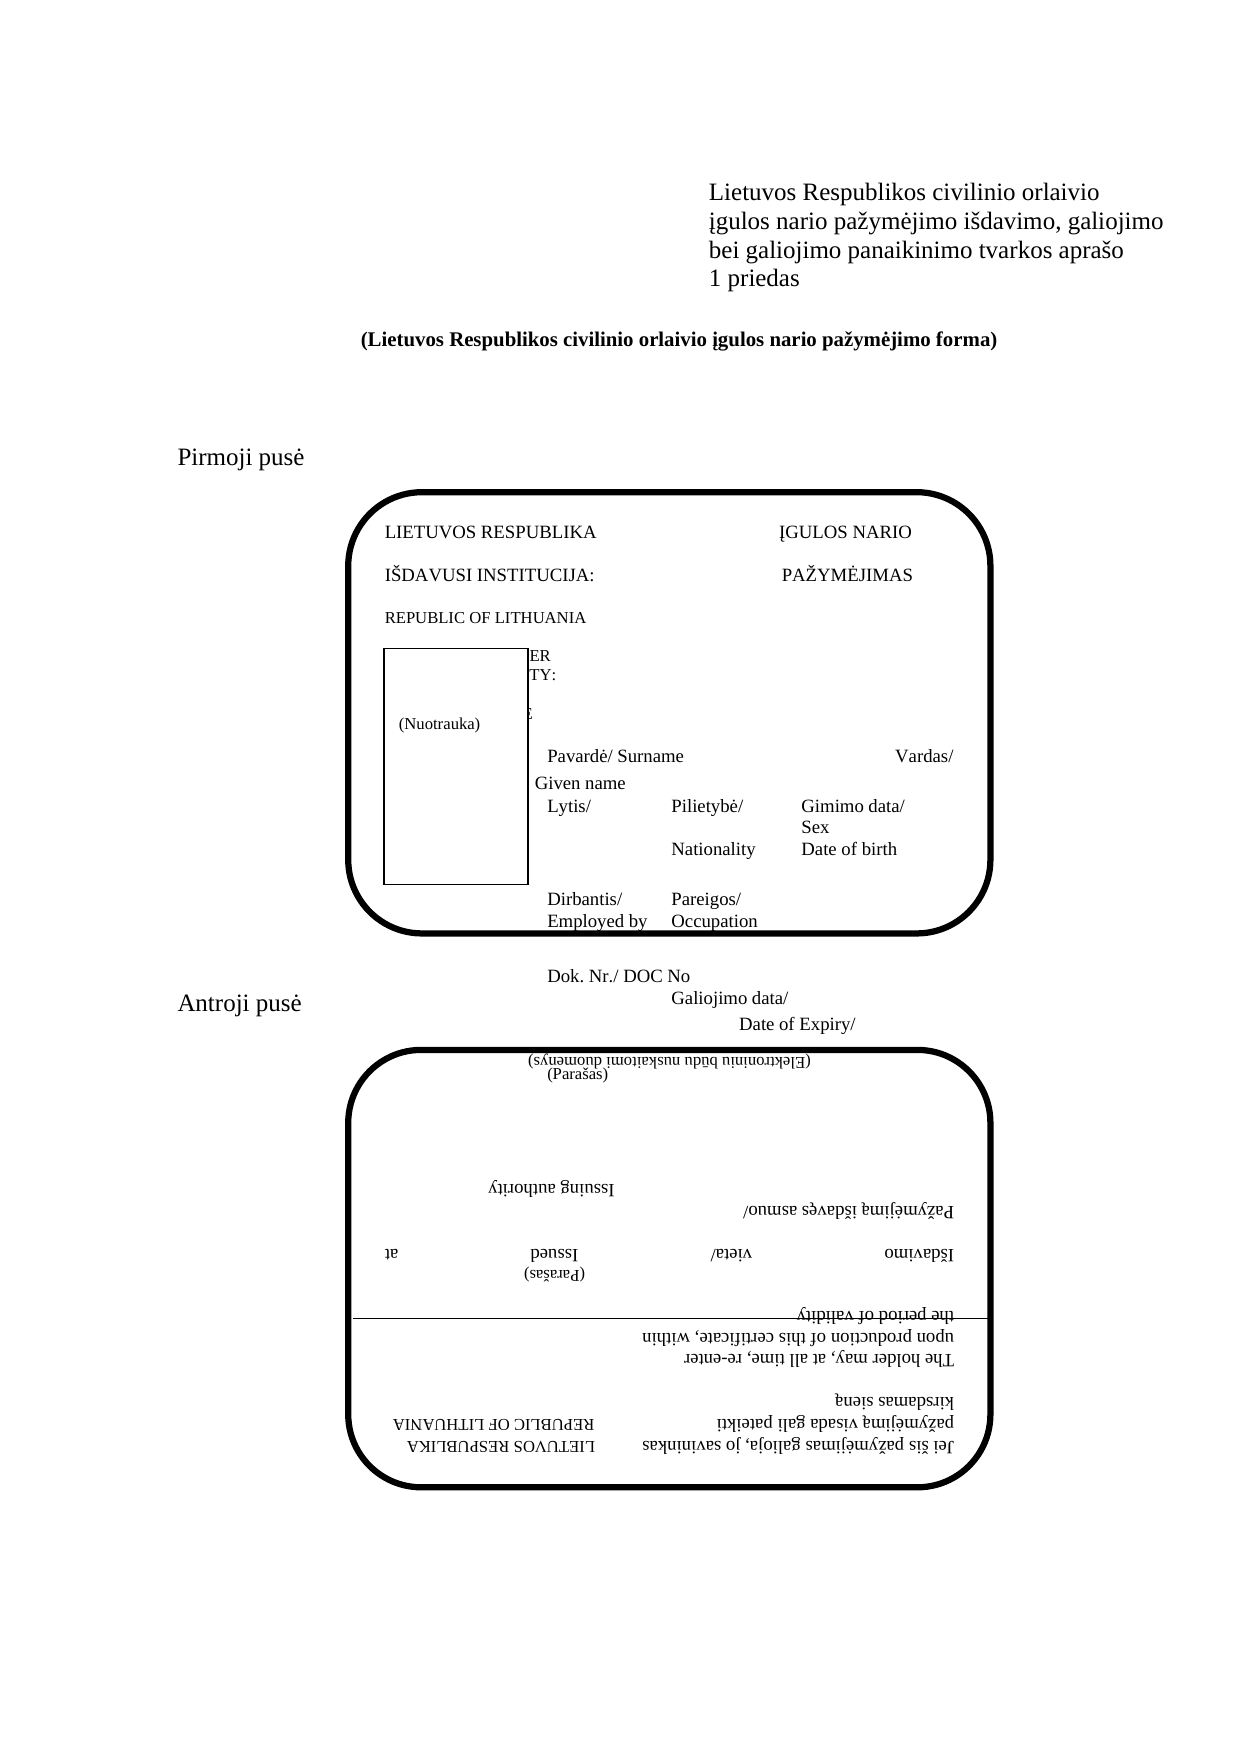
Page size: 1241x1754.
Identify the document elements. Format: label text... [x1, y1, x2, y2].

text bei galiojimo panaikinimo tvarkos aprašo [177, 235, 1181, 263]
text įgulos nario pažymėjimo išdavimo, galiojimo [177, 206, 1181, 235]
text 1 priedas [177, 263, 1181, 292]
text Pirmoji pusė [177, 442, 1181, 471]
text Lietuvos Respublikos civilinio orlaivio [177, 177, 1181, 206]
text (Lietuvos Respublikos civilinio orlaivio įgulos nario pažymėjimo forma) [177, 327, 1181, 351]
text Antroji pusė [177, 988, 1181, 1017]
